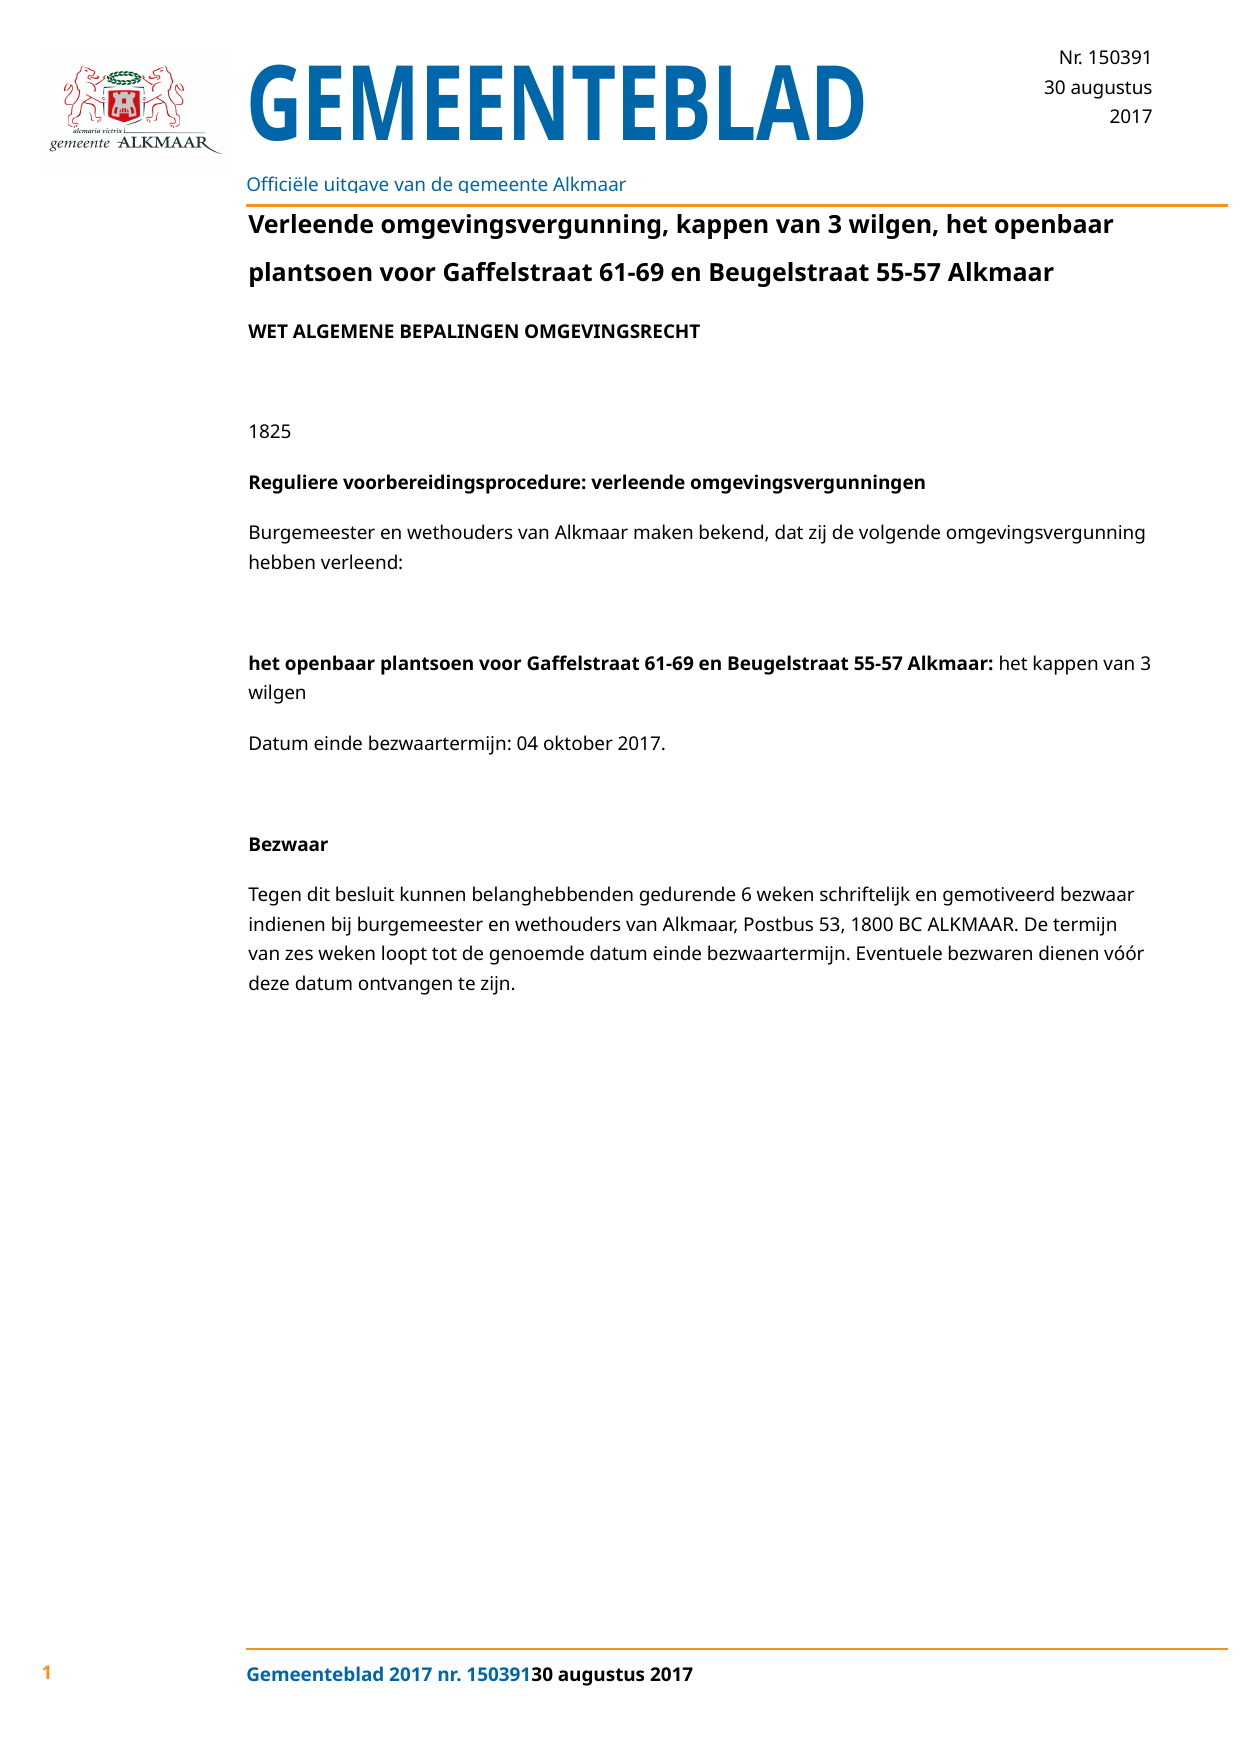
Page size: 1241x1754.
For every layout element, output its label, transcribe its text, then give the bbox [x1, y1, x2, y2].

text Reguliere voorbereidingsprocedure: verleende omgevingsvergunningen [248, 469, 1152, 495]
text het openbaar plantsoen voor Gaffelstraat 61-69 en Beugelstraat 55-57 Alkmaar: het kappen van 3 wilgen [248, 650, 1152, 705]
text Tegen dit besluit kunnen belanghebbenden gedurende 6 weken schriftelijk en gemotiveerd bezwaar indienen bij burgemeester en wethouders van Alkmaar, Postbus 53, 1800 BC ALKMAAR. De termijn van zes weken loopt tot de genoemde datum einde bezwaartermijn. Eventuele bezwaren dienen vóór deze datum ontvangen te zijn. [248, 881, 1152, 996]
text Burgemeester en wethouders van Alkmaar maken bekend, dat zij de volgende omgevingsvergunning hebben verleend: [248, 519, 1152, 575]
text Bezwaar [248, 831, 1152, 857]
text Datum einde bezwaartermijn: 04 oktober 2017. [248, 730, 1152, 756]
text 1825 [248, 419, 1152, 444]
text WET ALGEMENE BEPALINGEN OMGEVINGSRECHT [248, 318, 1152, 344]
text Verleende omgevingsvergunning, kappen van 3 wilgen, het openbaar plantsoen voor Gaffelstraat 61-69 en Beugelstraat 55-57 Alkmaar [248, 207, 1152, 288]
picture [41, 47, 231, 172]
